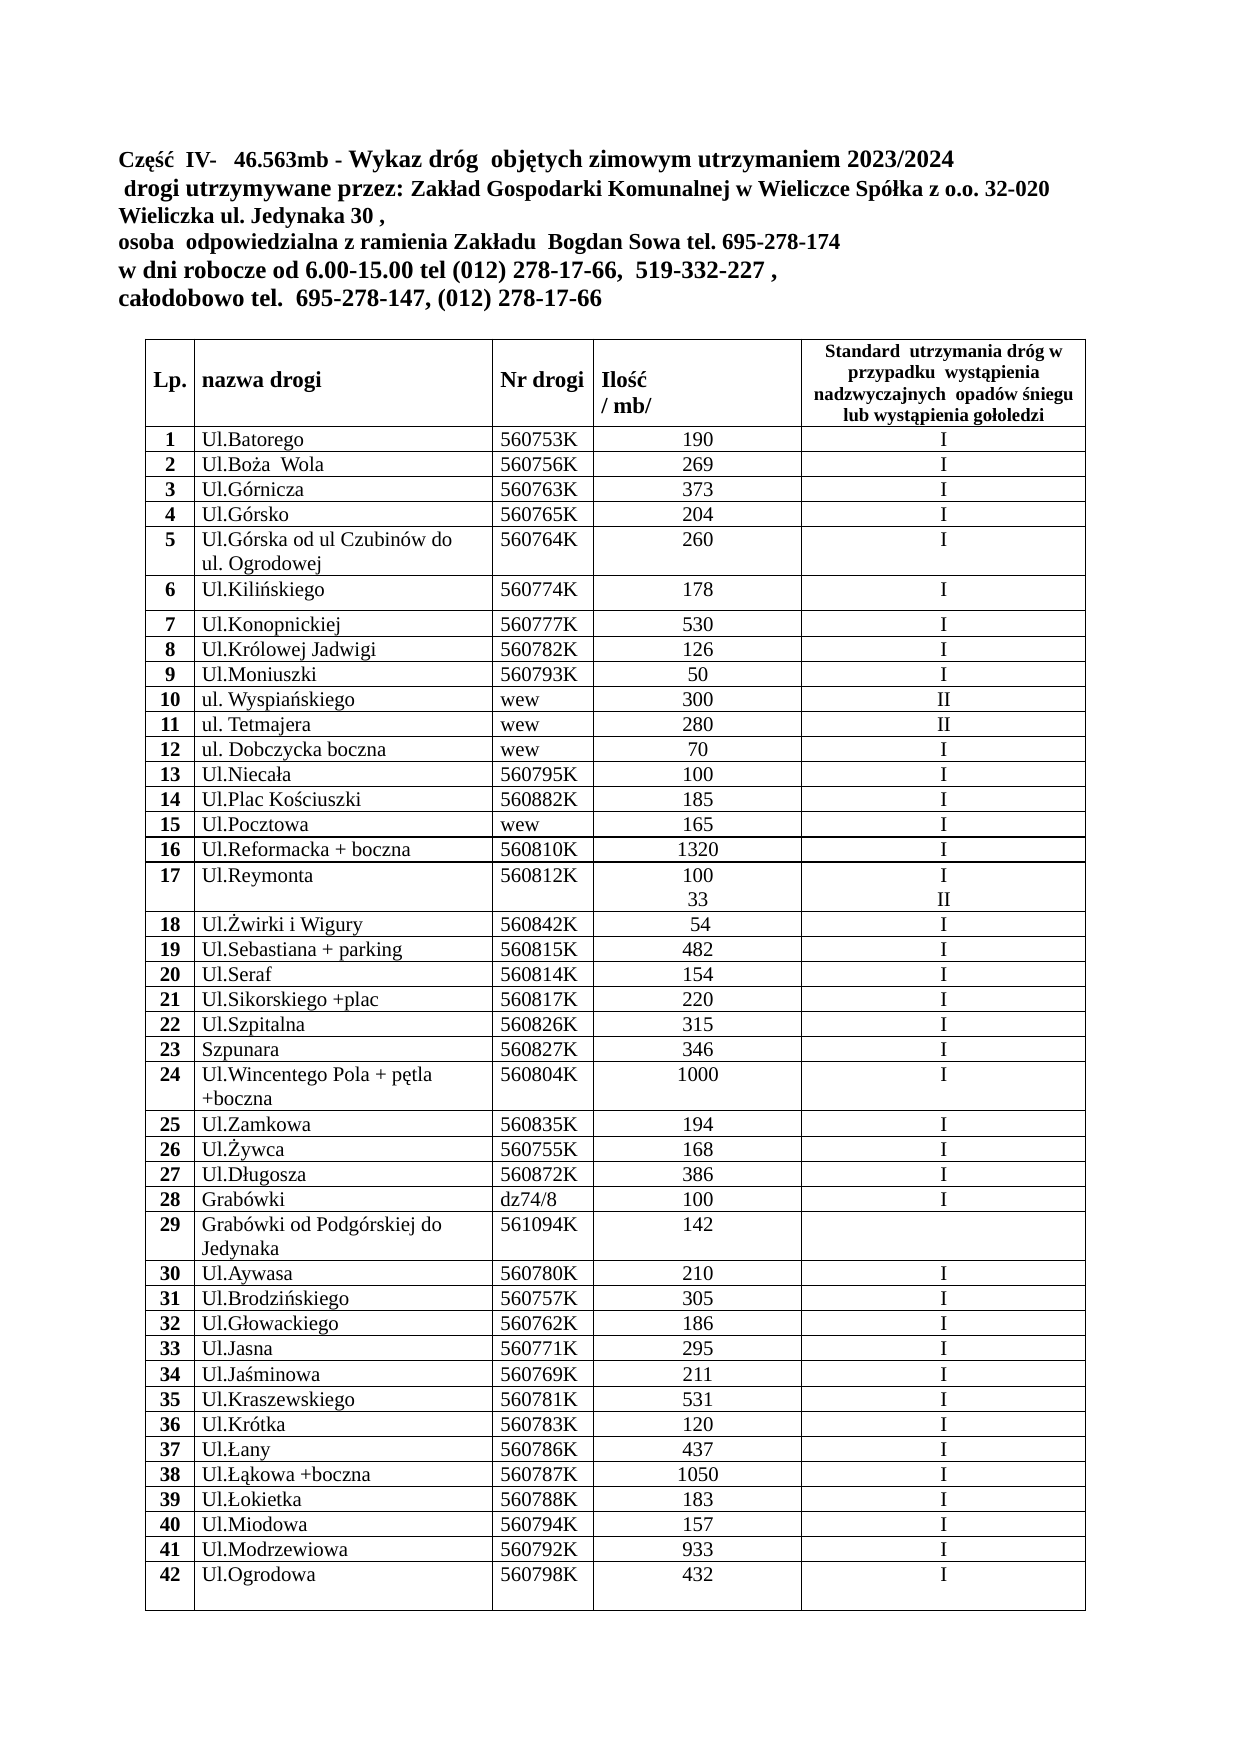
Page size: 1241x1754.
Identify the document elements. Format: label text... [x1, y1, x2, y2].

table_cell I [802, 1062, 1085, 1110]
table_cell 11 [146, 712, 194, 736]
table_cell 211 [594, 1361, 801, 1386]
table_cell 34 [146, 1361, 194, 1386]
table_cell Ul.Kilińskiego [195, 576, 492, 610]
table_cell 560764K [493, 527, 593, 575]
table_cell 28 [146, 1187, 194, 1211]
table_cell Ul.Sebastiana + parking [195, 937, 492, 961]
table_cell 560783K [493, 1412, 593, 1436]
table_cell 560782K [493, 637, 593, 661]
table_cell Ul.Łąkowa +boczna [195, 1462, 492, 1486]
table_cell I [802, 1512, 1085, 1536]
table_cell 482 [594, 937, 801, 961]
table_cell 560787K [493, 1462, 593, 1486]
table_cell 210 [594, 1261, 801, 1285]
table_cell 42 [146, 1562, 194, 1610]
table_cell [802, 1212, 1085, 1260]
table_cell 295 [594, 1336, 801, 1360]
table_cell Ul.Modrzewiowa [195, 1537, 492, 1561]
table_cell 37 [146, 1437, 194, 1461]
table_cell I [802, 737, 1085, 761]
table_cell 560842K [493, 912, 593, 936]
table_cell 373 [594, 477, 801, 501]
table_cell Ul.Pocztowa [195, 812, 492, 836]
table_cell 39 [146, 1487, 194, 1511]
table_cell 260 [594, 527, 801, 575]
text osoba odpowiedzialna z ramienia Zakładu Bogdan Sowa tel. 695-278-174 [118, 228, 1122, 255]
table_cell I [802, 787, 1085, 811]
table_cell 560793K [493, 662, 593, 686]
table_cell Ul.Głowackiego [195, 1311, 492, 1335]
table_cell 560835K [493, 1111, 593, 1136]
table_cell 50 [594, 662, 801, 686]
table_cell 560757K [493, 1286, 593, 1310]
table_header Ilość / mb/ [594, 340, 801, 426]
table_cell I [802, 1012, 1085, 1036]
table_cell 24 [146, 1062, 194, 1110]
table_cell Ul.Żywca [195, 1137, 492, 1161]
table_cell 32 [146, 1311, 194, 1335]
table_cell 1 [146, 427, 194, 451]
table_cell dz74/8 [493, 1187, 593, 1211]
table_cell Ul.Krótka [195, 1412, 492, 1436]
table_cell 22 [146, 1012, 194, 1036]
table_cell Ul.Kraszewskiego [195, 1387, 492, 1411]
table_cell I [802, 1487, 1085, 1511]
text Część IV- 46.563mb - Wykaz dróg objętych zimowym utrzymaniem 2023/2024 [118, 144, 1122, 173]
table_cell I [802, 838, 1085, 861]
table_cell 560817K [493, 987, 593, 1011]
table_cell Ul.Ogrodowa [195, 1562, 492, 1610]
table_cell 560769K [493, 1361, 593, 1386]
table_cell 560788K [493, 1487, 593, 1511]
table_cell 560756K [493, 452, 593, 476]
table_cell Ul.Reformacka + boczna [195, 838, 492, 861]
table_cell ul. Wyspiańskiego [195, 687, 492, 711]
table_cell Grabówki od Podgórskiej do Jedynaka [195, 1212, 492, 1260]
table_cell 120 [594, 1412, 801, 1436]
table_cell 183 [594, 1487, 801, 1511]
table_cell 204 [594, 502, 801, 526]
table_cell Ul.Reymonta [195, 863, 492, 911]
table_cell Ul.Łokietka [195, 1487, 492, 1511]
table_cell I [802, 576, 1085, 610]
table_cell 54 [594, 912, 801, 936]
table_cell I [802, 1336, 1085, 1360]
table_cell 26 [146, 1137, 194, 1161]
table_cell 560777K [493, 611, 593, 636]
table_cell 560872K [493, 1162, 593, 1186]
table_cell 560795K [493, 762, 593, 786]
table_cell wew [493, 737, 593, 761]
table_cell 70 [594, 737, 801, 761]
table_cell 560810K [493, 838, 593, 861]
table_cell 157 [594, 1512, 801, 1536]
table_cell 41 [146, 1537, 194, 1561]
table_cell 305 [594, 1286, 801, 1310]
table_cell 100 [594, 762, 801, 786]
table_cell 23 [146, 1037, 194, 1061]
table_cell Ul.Łany [195, 1437, 492, 1461]
table_cell Ul.Górnicza [195, 477, 492, 501]
table_cell 165 [594, 812, 801, 836]
table_cell 386 [594, 1162, 801, 1186]
table_cell 40 [146, 1512, 194, 1536]
table_cell 168 [594, 1137, 801, 1161]
table_cell 20 [146, 962, 194, 986]
table_cell Ul.Konopnickiej [195, 611, 492, 636]
table_cell 560815K [493, 937, 593, 961]
table_cell 560826K [493, 1012, 593, 1036]
table_header Nr drogi [493, 340, 593, 426]
table_cell 126 [594, 637, 801, 661]
table_cell 35 [146, 1387, 194, 1411]
table_cell 560763K [493, 477, 593, 501]
table_cell ul. Tetmajera [195, 712, 492, 736]
table_cell Ul.Niecała [195, 762, 492, 786]
table_cell 1320 [594, 838, 801, 861]
table_cell Ul.Sikorskiego +plac [195, 987, 492, 1011]
table_cell 16 [146, 838, 194, 861]
table_cell I [802, 1562, 1085, 1610]
table_cell 100 33 [594, 863, 801, 911]
table_cell 560794K [493, 1512, 593, 1536]
table_cell wew [493, 712, 593, 736]
table_cell 560762K [493, 1311, 593, 1335]
table_cell I [802, 1387, 1085, 1411]
table_cell 560774K [493, 576, 593, 610]
table_cell Ul.Wincentego Pola + pętla +boczna [195, 1062, 492, 1110]
table_cell I [802, 937, 1085, 961]
table_cell 142 [594, 1212, 801, 1260]
table_cell 178 [594, 576, 801, 610]
table_cell 194 [594, 1111, 801, 1136]
table_cell 1000 [594, 1062, 801, 1110]
table_cell Ul.Batorego [195, 427, 492, 451]
table_cell 21 [146, 987, 194, 1011]
table_cell 100 [594, 1187, 801, 1211]
table_cell II [802, 687, 1085, 711]
table_cell 14 [146, 787, 194, 811]
table_cell I [802, 962, 1085, 986]
table_cell 33 [146, 1336, 194, 1360]
table_cell 12 [146, 737, 194, 761]
table_cell Ul.Górsko [195, 502, 492, 526]
table_header nazwa drogi [195, 340, 492, 426]
table_cell I II [802, 863, 1085, 911]
table_cell 9 [146, 662, 194, 686]
table_cell ul. Dobczycka boczna [195, 737, 492, 761]
table_cell wew [493, 687, 593, 711]
table_cell 29 [146, 1212, 194, 1260]
text w dni robocze od 6.00-15.00 tel (012) 278-17-66, 519-332-227 , [118, 255, 1122, 283]
table_cell 432 [594, 1562, 801, 1610]
table_cell 300 [594, 687, 801, 711]
table_cell 560812K [493, 863, 593, 911]
table_cell Ul.Zamkowa [195, 1111, 492, 1136]
table_cell I [802, 637, 1085, 661]
table_cell 560786K [493, 1437, 593, 1461]
table_cell 560781K [493, 1387, 593, 1411]
table_cell I [802, 762, 1085, 786]
table_cell 560755K [493, 1137, 593, 1161]
table_cell I [802, 1462, 1085, 1486]
table_cell 3 [146, 477, 194, 501]
table_cell I [802, 477, 1085, 501]
table_cell Ul.Seraf [195, 962, 492, 986]
table_cell 8 [146, 637, 194, 661]
table_cell 38 [146, 1462, 194, 1486]
table_cell 220 [594, 987, 801, 1011]
table_cell 154 [594, 962, 801, 986]
table_cell Ul.Jasna [195, 1336, 492, 1360]
table_cell I [802, 1437, 1085, 1461]
table_cell I [802, 1412, 1085, 1436]
table_cell Ul.Żwirki i Wigury [195, 912, 492, 936]
table_cell I [802, 1111, 1085, 1136]
table_cell 560792K [493, 1537, 593, 1561]
table_cell I [802, 912, 1085, 936]
table_cell I [802, 1037, 1085, 1061]
table_cell Ul.Długosza [195, 1162, 492, 1186]
table_cell I [802, 1187, 1085, 1211]
table_cell 561094K [493, 1212, 593, 1260]
table_cell 27 [146, 1162, 194, 1186]
table_cell Ul.Królowej Jadwigi [195, 637, 492, 661]
table_cell 186 [594, 1311, 801, 1335]
table_cell 185 [594, 787, 801, 811]
table_cell Ul.Brodzińskiego [195, 1286, 492, 1310]
table_cell 933 [594, 1537, 801, 1561]
table_cell Ul.Aywasa [195, 1261, 492, 1285]
table_cell 346 [594, 1037, 801, 1061]
table_cell I [802, 527, 1085, 575]
table_cell I [802, 427, 1085, 451]
table_cell 17 [146, 863, 194, 911]
table_cell 18 [146, 912, 194, 936]
table_cell II [802, 712, 1085, 736]
table_cell 19 [146, 937, 194, 961]
table_cell I [802, 452, 1085, 476]
table_cell 560882K [493, 787, 593, 811]
table_cell Ul.Miodowa [195, 1512, 492, 1536]
table_cell I [802, 1361, 1085, 1386]
table_cell 1050 [594, 1462, 801, 1486]
table_cell Ul.Boża Wola [195, 452, 492, 476]
table_cell I [802, 812, 1085, 836]
table_cell 560798K [493, 1562, 593, 1610]
table_cell I [802, 1137, 1085, 1161]
table_cell Ul.Szpitalna [195, 1012, 492, 1036]
table_cell wew [493, 812, 593, 836]
table_cell 2 [146, 452, 194, 476]
table_cell 13 [146, 762, 194, 786]
table_cell 25 [146, 1111, 194, 1136]
table_cell 6 [146, 576, 194, 610]
text drogi utrzymywane przez: Zakład Gospodarki Komunalnej w Wieliczce Spółka z o.o. 32-020 Wieliczka ul. Jedynaka 30 , [118, 173, 1122, 228]
table_cell 560780K [493, 1261, 593, 1285]
table_cell 560765K [493, 502, 593, 526]
table_cell 36 [146, 1412, 194, 1436]
table_cell 4 [146, 502, 194, 526]
table_cell I [802, 987, 1085, 1011]
table_cell 531 [594, 1387, 801, 1411]
table_cell 560814K [493, 962, 593, 986]
table_header Standard utrzymania dróg w przypadku wystąpienia nadzwyczajnych opadów śniegu lub wystąpienia gołoledzi [802, 340, 1085, 426]
text całodobowo tel. 695-278-147, (012) 278-17-66 [118, 283, 1122, 312]
table_cell 31 [146, 1286, 194, 1310]
table_cell 560827K [493, 1037, 593, 1061]
table_cell 560771K [493, 1336, 593, 1360]
table_cell I [802, 502, 1085, 526]
table_cell 530 [594, 611, 801, 636]
table_cell 315 [594, 1012, 801, 1036]
table_cell 10 [146, 687, 194, 711]
table_cell 15 [146, 812, 194, 836]
table_cell 190 [594, 427, 801, 451]
table_cell Ul.Plac Kościuszki [195, 787, 492, 811]
table_cell I [802, 662, 1085, 686]
table_cell 269 [594, 452, 801, 476]
table_cell 560753K [493, 427, 593, 451]
table_cell 280 [594, 712, 801, 736]
table_header Lp. [146, 340, 194, 426]
table_cell Ul.Jaśminowa [195, 1361, 492, 1386]
table_cell I [802, 1261, 1085, 1285]
table_cell I [802, 611, 1085, 636]
table_cell Ul.Górska od ul Czubinów do ul. Ogrodowej [195, 527, 492, 575]
table_cell I [802, 1286, 1085, 1310]
table_cell 5 [146, 527, 194, 575]
table_cell Grabówki [195, 1187, 492, 1211]
table_cell I [802, 1162, 1085, 1186]
table_cell Ul.Moniuszki [195, 662, 492, 686]
table_cell 7 [146, 611, 194, 636]
table_cell 560804K [493, 1062, 593, 1110]
table_cell Szpunara [195, 1037, 492, 1061]
table_cell I [802, 1311, 1085, 1335]
table_cell 30 [146, 1261, 194, 1285]
table_cell I [802, 1537, 1085, 1561]
table_cell 437 [594, 1437, 801, 1461]
